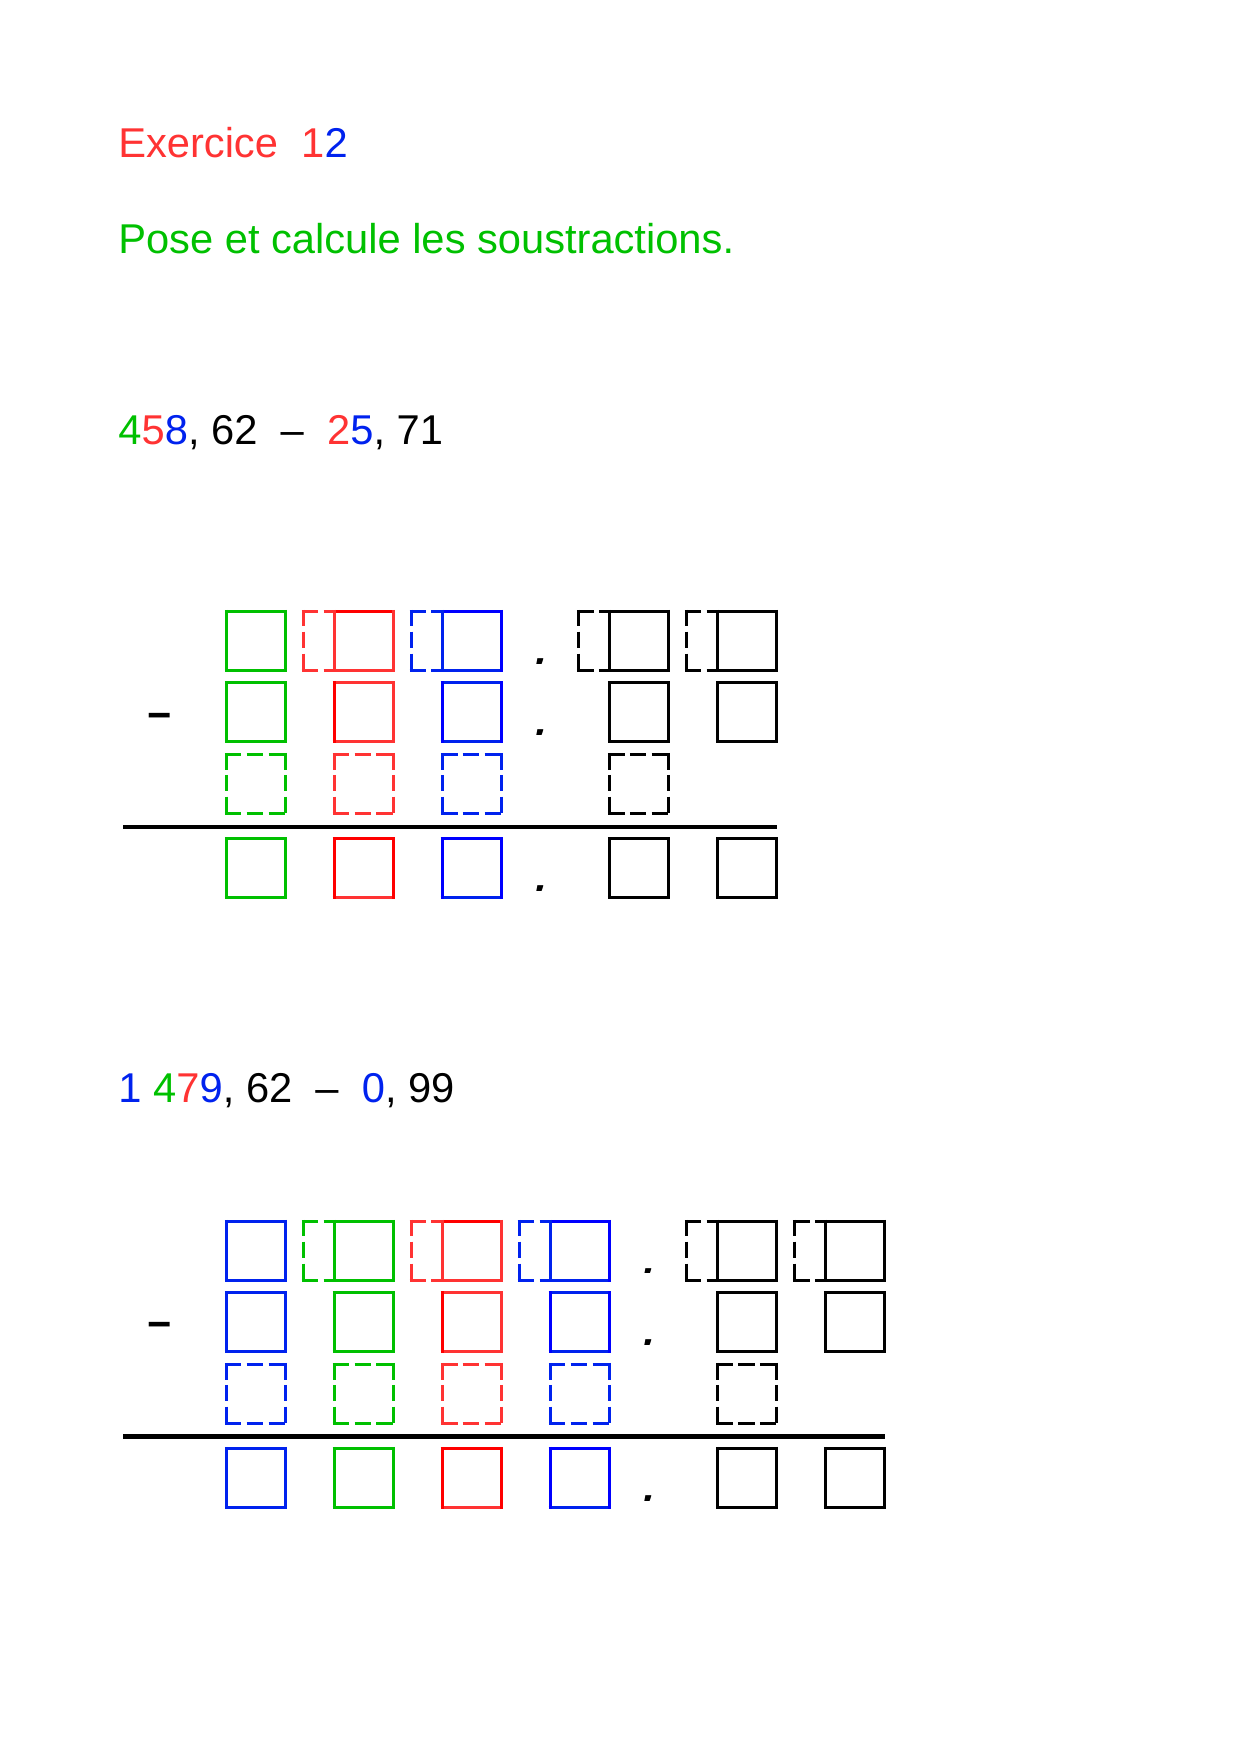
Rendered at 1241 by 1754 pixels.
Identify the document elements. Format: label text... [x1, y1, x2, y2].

table_header [550, 1207, 609, 1220]
table_cell [393, 818, 411, 824]
table_cell [195, 812, 226, 818]
table_cell [228, 840, 284, 896]
table_cell [228, 1294, 284, 1350]
table_cell [411, 829, 442, 837]
table_cell [123, 896, 195, 920]
table_cell [552, 1450, 608, 1506]
table_cell [118, 825, 123, 837]
table_cell [393, 1422, 411, 1428]
table_cell [195, 1220, 225, 1279]
table_cell [777, 1279, 794, 1291]
table_header [411, 1207, 442, 1220]
table_cell [550, 1439, 609, 1447]
table_cell [442, 1509, 501, 1529]
table_cell [411, 753, 442, 812]
table_header [118, 597, 123, 610]
table_cell [550, 1422, 609, 1428]
table_cell [285, 896, 303, 920]
table_cell [303, 829, 334, 837]
table_cell [670, 681, 686, 740]
table_cell [794, 1350, 825, 1363]
table_cell [226, 1422, 285, 1428]
table_cell [669, 829, 686, 837]
table_cell [303, 1279, 334, 1291]
table_cell [123, 1350, 195, 1363]
table_header [123, 597, 195, 610]
table_cell [195, 610, 225, 669]
table_cell [334, 1363, 393, 1422]
table_cell [669, 740, 686, 753]
table_header [285, 597, 303, 610]
table_cell [118, 1434, 123, 1447]
table_cell [719, 1450, 775, 1506]
table_cell [195, 740, 226, 753]
table_header [777, 1207, 794, 1220]
table_cell [519, 1447, 549, 1506]
table_cell [393, 829, 411, 837]
table_cell [718, 829, 777, 837]
table_cell [287, 681, 303, 740]
table_cell [501, 753, 578, 812]
table_cell [226, 1282, 285, 1291]
table_cell [123, 812, 195, 818]
table_cell [501, 818, 578, 824]
table_cell [609, 1506, 686, 1529]
table_cell [719, 684, 775, 740]
table_header [794, 1207, 825, 1220]
table_cell [519, 1422, 550, 1428]
table_cell [285, 740, 303, 753]
table_cell [226, 1428, 285, 1434]
table_cell [578, 818, 609, 824]
table_cell [303, 1428, 334, 1434]
table_cell [226, 818, 285, 824]
table_cell [718, 1439, 777, 1447]
table_cell [686, 896, 717, 920]
text Exercice 12 [118, 118, 1122, 166]
table_cell [669, 812, 686, 818]
table_cell [123, 1279, 195, 1291]
table_cell [411, 1291, 441, 1350]
table_cell [195, 1350, 226, 1363]
table_cell [226, 1439, 285, 1447]
table_cell [285, 753, 303, 812]
table_cell [609, 1363, 686, 1422]
table_cell [501, 1439, 519, 1447]
table_cell [336, 1223, 392, 1279]
table_cell [827, 1294, 883, 1350]
table_header [686, 597, 717, 610]
table_cell [686, 1447, 716, 1506]
table_cell [609, 1279, 686, 1291]
table_cell [444, 840, 500, 896]
table_cell [395, 1220, 411, 1279]
table_cell [686, 1291, 716, 1350]
table_cell [285, 812, 303, 818]
table_cell [718, 818, 777, 824]
table_cell [444, 613, 500, 669]
table_cell [303, 1422, 334, 1428]
table_cell [285, 669, 303, 681]
table_cell [195, 681, 225, 740]
table_cell [228, 684, 284, 740]
table_cell [825, 1282, 885, 1291]
table_cell [285, 829, 303, 837]
table_cell [393, 1350, 411, 1363]
table_header [195, 597, 226, 610]
table_cell [686, 1422, 717, 1428]
table_cell [195, 829, 226, 837]
table_cell [686, 1428, 717, 1434]
table_header [303, 1207, 334, 1220]
table_cell [195, 837, 225, 896]
table_cell [442, 1353, 501, 1363]
table_cell [393, 740, 411, 753]
table_cell [411, 837, 441, 896]
table_cell [303, 1363, 334, 1422]
table_header [226, 1207, 285, 1220]
table_cell [519, 1506, 550, 1529]
table_cell [285, 1506, 303, 1529]
table_cell [393, 1428, 411, 1434]
table_cell [303, 837, 333, 896]
table_cell [519, 1350, 550, 1363]
table_cell [336, 684, 392, 740]
table_cell [669, 753, 686, 812]
table_cell [578, 837, 608, 896]
table_cell [336, 613, 392, 669]
table_cell [609, 1439, 686, 1447]
table_cell [123, 1506, 195, 1529]
table_cell [578, 896, 609, 920]
table_cell [228, 613, 284, 669]
table_cell [118, 753, 123, 812]
table_cell [393, 1439, 411, 1447]
table_cell [195, 1447, 225, 1506]
table_cell [287, 837, 303, 896]
table_cell [442, 899, 501, 920]
table_cell [195, 1422, 226, 1428]
table_cell [303, 1350, 334, 1363]
table_cell [442, 829, 501, 837]
table_cell [686, 740, 717, 753]
table_cell [334, 1282, 393, 1291]
table_cell [395, 837, 411, 896]
table_cell [777, 1428, 794, 1434]
table_cell [442, 818, 501, 824]
table_cell [552, 1294, 608, 1350]
table_cell , [503, 610, 578, 669]
table_cell [226, 672, 285, 681]
table_cell [285, 1439, 303, 1447]
table_cell [778, 1447, 794, 1506]
table_cell [195, 1291, 225, 1350]
table_cell [395, 1447, 411, 1506]
table_cell [686, 1506, 717, 1529]
table_cell [777, 1350, 794, 1363]
table_cell [442, 743, 501, 753]
table_cell [669, 818, 686, 824]
table_cell [287, 1291, 303, 1350]
table_cell [519, 1279, 550, 1291]
table_cell [123, 1428, 195, 1434]
table_cell [444, 1223, 500, 1279]
table_cell [578, 610, 608, 669]
table_header [669, 597, 686, 610]
table_cell [686, 753, 717, 812]
table_cell [778, 1291, 794, 1350]
table_cell [578, 829, 609, 837]
table_cell [442, 812, 501, 818]
table_cell [303, 896, 334, 920]
table_cell [123, 1422, 195, 1428]
table_cell [550, 1363, 609, 1422]
table_cell [228, 1223, 284, 1279]
table_cell [118, 1279, 123, 1291]
table_cell [825, 1439, 885, 1447]
table_cell [501, 669, 578, 681]
table_cell [501, 1279, 519, 1291]
table_cell [609, 753, 669, 812]
table_cell [686, 610, 716, 669]
table_cell [226, 812, 285, 818]
table_header [411, 597, 442, 610]
table_cell [411, 1428, 442, 1434]
table_cell [411, 1439, 442, 1447]
table_cell [336, 1450, 392, 1506]
table_cell [123, 818, 195, 824]
table_cell [411, 1220, 441, 1279]
table_cell [303, 1447, 333, 1506]
table_cell [609, 818, 669, 824]
table_cell [195, 753, 226, 812]
table_cell [670, 837, 686, 896]
table_cell [303, 1506, 334, 1529]
table_cell [195, 1428, 226, 1434]
table_cell [411, 896, 442, 920]
table_cell [395, 1291, 411, 1350]
table_cell [411, 1350, 442, 1363]
table_cell [287, 1447, 303, 1506]
table_cell [719, 840, 775, 896]
table_cell [777, 1439, 794, 1447]
table_cell [118, 669, 123, 681]
table_cell [228, 1450, 284, 1506]
table_header [393, 597, 411, 610]
table_cell [686, 1279, 717, 1291]
table_cell [719, 1294, 775, 1350]
table_cell [118, 1506, 123, 1529]
table_cell [393, 896, 411, 920]
table_cell [501, 896, 578, 920]
table_cell [503, 1291, 519, 1350]
table_header [609, 597, 669, 610]
table_cell [503, 1447, 519, 1506]
table_header [501, 1207, 519, 1220]
table_cell [825, 1353, 885, 1363]
table_cell , [503, 837, 578, 896]
table_cell [118, 1220, 123, 1279]
table_cell [578, 740, 609, 753]
table_cell [287, 610, 303, 669]
table_header [885, 1207, 1157, 1529]
table_cell [226, 899, 285, 920]
table_cell [334, 1509, 393, 1529]
table_header [519, 1207, 550, 1220]
table_header [501, 597, 578, 610]
table_header [118, 1207, 123, 1220]
table_cell [334, 1353, 393, 1363]
table_cell [609, 829, 669, 837]
text 458, 62 – 25, 71 [118, 406, 1122, 453]
table_cell [303, 753, 334, 812]
table_cell [195, 1279, 226, 1291]
table_cell [609, 743, 669, 753]
table_cell [393, 669, 411, 681]
table_cell [718, 743, 777, 753]
table_cell [519, 1363, 550, 1422]
table_cell [393, 1363, 411, 1422]
table_cell [287, 1220, 303, 1279]
table_cell [578, 681, 608, 740]
table_cell [226, 829, 285, 837]
table_cell [825, 1509, 885, 1529]
table_cell [195, 1506, 226, 1529]
table_cell [519, 1428, 550, 1434]
table_cell [195, 1363, 226, 1422]
table_cell [226, 1353, 285, 1363]
table_cell [411, 740, 442, 753]
table_cell [718, 1422, 777, 1428]
table_header [718, 597, 777, 610]
table_header [578, 597, 609, 610]
table_cell [686, 681, 716, 740]
table_cell [609, 1422, 686, 1428]
table_cell [670, 610, 686, 669]
table_cell [501, 740, 578, 753]
table_cell [285, 1350, 303, 1363]
table_cell [777, 1363, 794, 1422]
table_cell [334, 743, 393, 753]
table_header [334, 1207, 393, 1220]
table_cell [334, 1439, 393, 1447]
table_header [303, 597, 334, 610]
table_cell − [123, 681, 195, 740]
table_cell [550, 1353, 609, 1363]
table_cell [444, 1294, 500, 1350]
table_cell , [611, 1291, 686, 1350]
table_cell [411, 681, 441, 740]
table_cell [827, 1450, 883, 1506]
table_cell [718, 1509, 777, 1529]
table_cell [123, 753, 195, 812]
table_cell [501, 1363, 519, 1422]
table_cell [285, 1279, 303, 1291]
table_cell [609, 812, 669, 818]
table_cell [334, 1428, 393, 1434]
table_cell [195, 818, 226, 824]
table_cell [686, 829, 717, 837]
table_cell [718, 1363, 777, 1422]
table_header [195, 1207, 226, 1220]
table_cell [442, 1439, 501, 1447]
table_cell [501, 1506, 519, 1529]
table_cell [609, 1428, 686, 1434]
table_cell [118, 896, 123, 920]
table_cell [611, 684, 667, 740]
table_cell [123, 1439, 195, 1447]
table_cell [519, 1220, 549, 1279]
table_cell [393, 1506, 411, 1529]
table_cell [718, 1353, 777, 1363]
table_cell [303, 610, 333, 669]
table_cell [336, 1294, 392, 1350]
table_cell [611, 613, 667, 669]
table_cell [118, 740, 123, 753]
table_cell [777, 1422, 794, 1428]
table_cell [719, 613, 775, 669]
table_cell [303, 740, 334, 753]
table_header [442, 597, 501, 610]
table_cell [123, 1220, 195, 1279]
table_cell [550, 1428, 609, 1434]
table_cell [718, 1428, 777, 1434]
table_cell [609, 899, 669, 920]
table_cell [336, 840, 392, 896]
table_cell [686, 669, 717, 681]
table_cell [794, 1447, 824, 1506]
table_cell [550, 1282, 609, 1291]
table_header [393, 1207, 411, 1220]
table_cell [794, 1279, 825, 1291]
table_cell [578, 812, 609, 818]
text 1 479, 62 – 0, 99 [118, 1063, 1122, 1111]
table_cell [123, 1447, 195, 1506]
table_cell [334, 1422, 393, 1428]
table_cell [442, 1282, 501, 1291]
table_header [686, 1207, 717, 1220]
table_cell [395, 610, 411, 669]
table_cell [609, 1350, 686, 1363]
table_cell [285, 818, 303, 824]
table_cell [303, 812, 334, 818]
table_cell [393, 812, 411, 818]
table_cell [118, 610, 123, 669]
table_cell [719, 1223, 775, 1279]
table_cell [334, 818, 393, 824]
text Pose et calcule les soustractions. [118, 214, 1122, 262]
table_cell [442, 672, 501, 681]
table_cell [411, 1422, 442, 1428]
table_cell [334, 899, 393, 920]
table_cell [519, 1439, 550, 1447]
table_cell [226, 753, 285, 812]
table_cell [118, 1447, 123, 1506]
table_cell [411, 1279, 442, 1291]
table_cell [303, 681, 333, 740]
table_header [609, 1207, 686, 1220]
table_cell [395, 681, 411, 740]
table_cell [794, 1220, 824, 1279]
table_cell [794, 1363, 825, 1422]
table_cell [550, 1509, 609, 1529]
table_cell [195, 669, 226, 681]
table_cell [718, 899, 777, 920]
table_cell [411, 669, 442, 681]
table_cell [123, 669, 195, 681]
table_cell [669, 896, 686, 920]
table_cell [285, 1422, 303, 1428]
table_cell [686, 1350, 717, 1363]
table_cell [611, 840, 667, 896]
table_cell , [611, 1220, 686, 1279]
table_cell [123, 740, 195, 753]
table_cell [794, 1422, 825, 1428]
table_cell [501, 829, 578, 837]
table_cell [501, 1422, 519, 1428]
table_cell [794, 1506, 825, 1529]
table_cell [393, 753, 411, 812]
table_cell [578, 669, 609, 681]
table_cell [285, 1363, 303, 1422]
table_cell − [123, 1291, 195, 1350]
table_cell [686, 812, 717, 818]
table_cell [226, 1363, 285, 1422]
table_cell [669, 669, 686, 681]
table_cell [118, 1363, 123, 1422]
table_cell [686, 1439, 717, 1447]
table_cell [226, 1509, 285, 1529]
table_cell [393, 1279, 411, 1291]
table_cell [718, 672, 777, 681]
table_cell [501, 1428, 519, 1434]
table_cell [794, 1291, 824, 1350]
table_cell [825, 1422, 885, 1428]
table_cell [718, 1282, 777, 1291]
table_cell [334, 829, 393, 837]
table_cell [503, 1220, 519, 1279]
table_cell [118, 1350, 123, 1363]
table_cell [123, 829, 195, 837]
table_cell [686, 1363, 717, 1422]
table_cell [118, 1291, 123, 1350]
table_cell [718, 812, 777, 818]
table_cell [501, 1350, 519, 1363]
table_header [777, 597, 1157, 920]
table_cell [411, 818, 442, 824]
table_cell [118, 681, 123, 740]
table_cell [444, 1450, 500, 1506]
table_cell [411, 1363, 442, 1422]
table_cell [686, 818, 717, 824]
table_header [226, 597, 285, 610]
table_cell [794, 1439, 825, 1447]
table_cell [334, 753, 393, 812]
table_cell , [503, 681, 578, 740]
table_cell [303, 1439, 334, 1447]
table_cell [825, 1363, 885, 1422]
table_cell [825, 1428, 885, 1434]
table_cell [442, 753, 501, 812]
table_cell [123, 1363, 195, 1422]
table_cell [609, 672, 669, 681]
table_cell [686, 1220, 716, 1279]
table_cell [444, 684, 500, 740]
table_cell [794, 1428, 825, 1434]
table_header [285, 1207, 303, 1220]
table_cell [303, 669, 334, 681]
table_header [825, 1207, 885, 1220]
table_cell [334, 672, 393, 681]
table_cell [285, 1428, 303, 1434]
table_cell [303, 1220, 333, 1279]
table_cell [334, 812, 393, 818]
table_cell [195, 1439, 226, 1447]
table_cell [778, 1220, 794, 1279]
table_cell [578, 753, 609, 812]
table_cell [303, 818, 334, 824]
table_cell [123, 837, 195, 896]
table_header [123, 1207, 195, 1220]
table_header [442, 1207, 501, 1220]
table_cell [195, 896, 226, 920]
table_cell [777, 1506, 794, 1529]
table_cell [411, 812, 442, 818]
table_cell [552, 1223, 608, 1279]
table_header [334, 597, 393, 610]
table_cell [123, 610, 195, 669]
table_cell [226, 743, 285, 753]
table_cell [519, 1291, 549, 1350]
table_cell [411, 1447, 441, 1506]
table_cell [303, 1291, 333, 1350]
table_cell [718, 753, 777, 812]
table_cell [501, 812, 578, 818]
table_header [718, 1207, 777, 1220]
table_cell , [611, 1447, 686, 1506]
table_cell [442, 1363, 501, 1422]
table_cell [411, 610, 441, 669]
table_cell [118, 837, 123, 896]
table_cell [686, 837, 716, 896]
table_cell [442, 1428, 501, 1434]
table_cell [442, 1422, 501, 1428]
table_cell [411, 1506, 442, 1529]
table_cell [827, 1223, 883, 1279]
